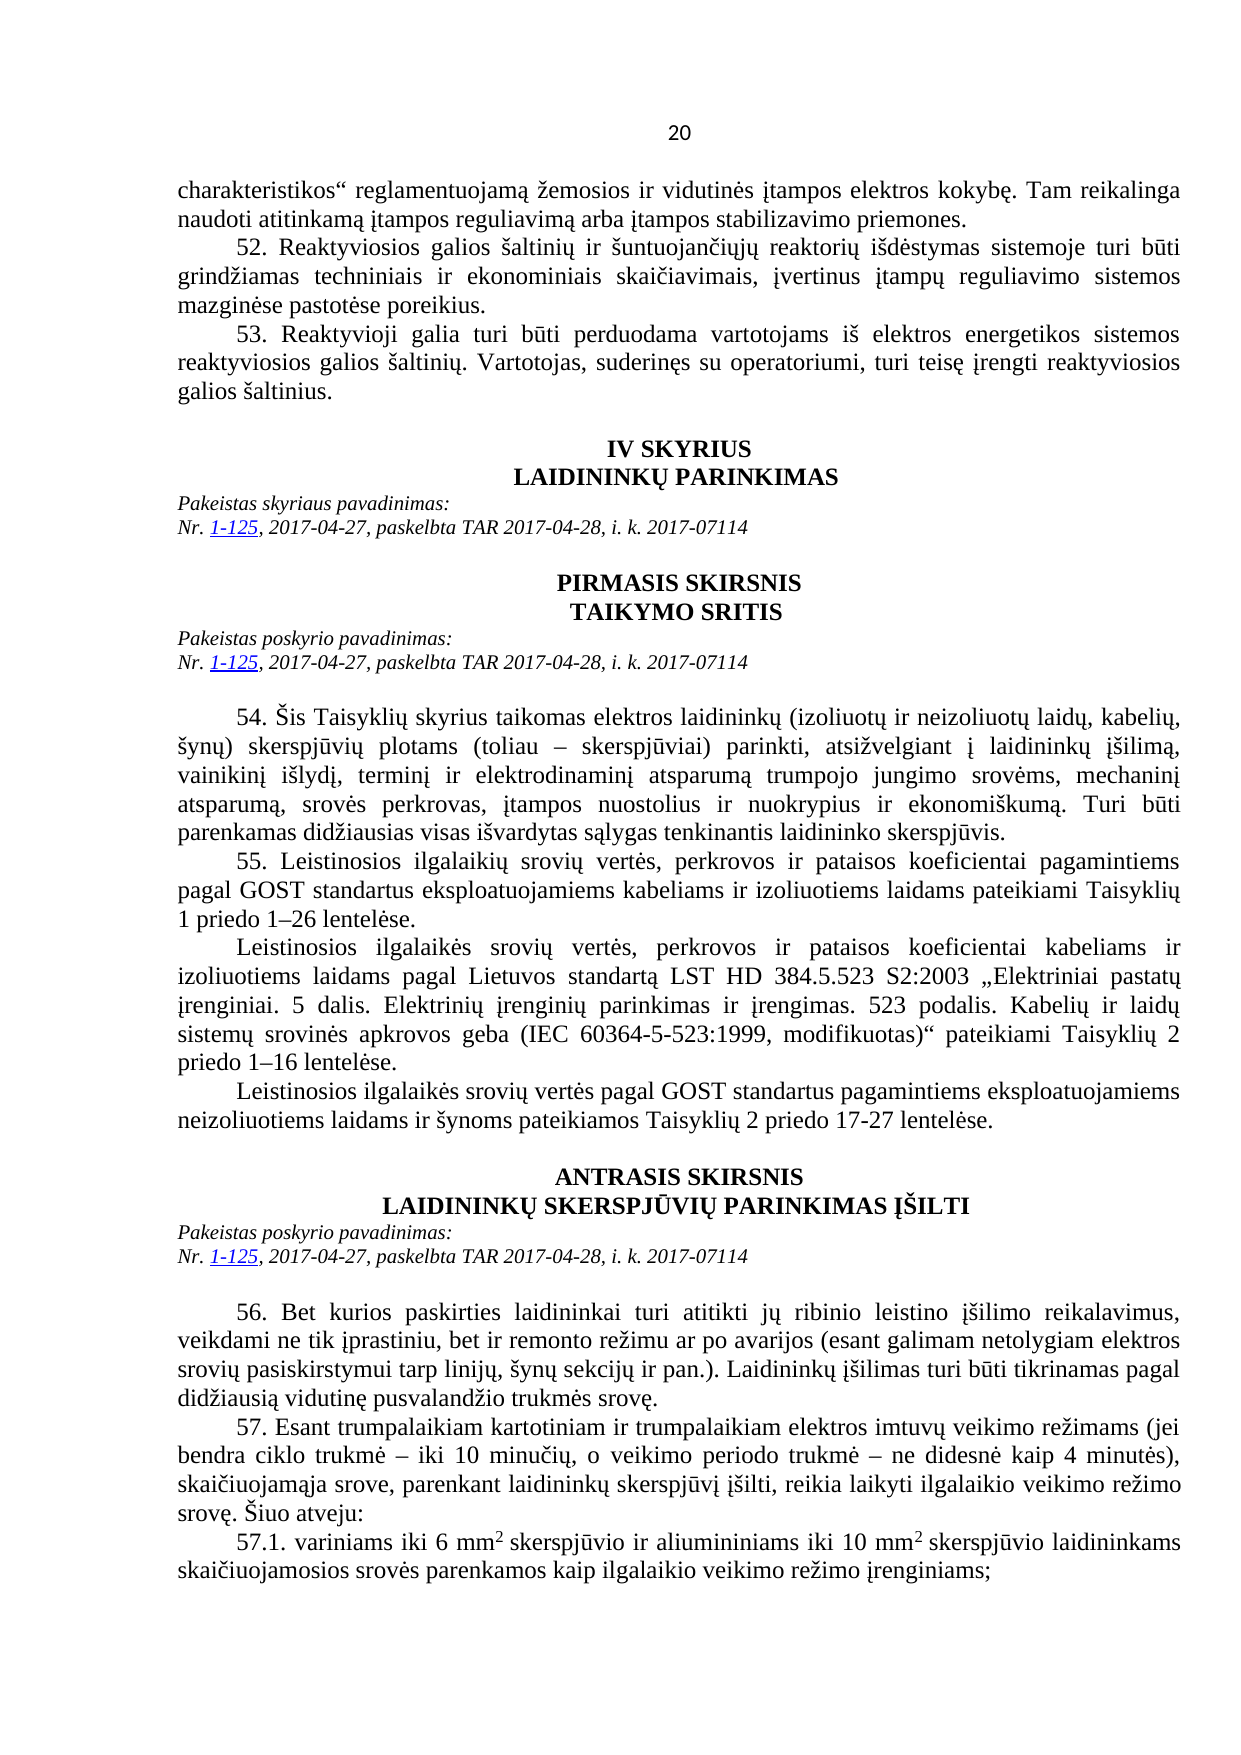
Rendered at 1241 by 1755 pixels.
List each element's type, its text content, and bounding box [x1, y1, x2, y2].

text TAIKYMO SRITIS [177, 597, 1181, 626]
text 54. Šis Taisyklių skyrius taikomas elektros laidininkų (izoliuotų ir neizoliuotų laidų, kabelių, šynų) skerspjūvių plotams (toliau – skerspjūviai) parinkti, atsižvelgiant į laidininkų įšilimą, vainikinį išlydį, terminį ir elektrodinaminį atsparumą trumpojo jungimo srovėms, mechaninį atsparumą, srovės perkrovas, įtampos nuostolius ir nuokrypius ir ekonomiškumą. Turi būti parenkamas didžiausias visas išvardytas sąlygas tenkinantis laidininko skerspjūvis. [177, 702, 1181, 846]
text 56. Bet kurios paskirties laidininkai turi atitikti jų ribinio leistino įšilimo reikalavimus, veikdami ne tik įprastiniu, bet ir remonto režimu ar po avarijos (esant galimam netolygiam elektros srovių pasiskirstymui tarp linijų, šynų sekcijų ir pan.). Laidininkų įšilimas turi būti tikrinamas pagal didžiausią vidutinę pusvalandžio trukmės srovę. [177, 1297, 1181, 1412]
text LAIDININKŲ PARINKIMAS [177, 462, 1181, 491]
text IV SKYRIUS [177, 434, 1181, 462]
text Pakeistas poskyrio pavadinimas: [177, 1220, 1181, 1244]
text Pakeistas poskyrio pavadinimas: [177, 626, 1181, 649]
text 52. Reaktyviosios galios šaltinių ir šuntuojančiųjų reaktorių išdėstymas sistemoje turi būti grindžiamas techniniais ir ekonominiais skaičiavimais, įvertinus įtampų reguliavimo sistemos mazginėse pastotėse poreikius. [177, 232, 1181, 319]
text Pakeistas skyriaus pavadinimas: [177, 491, 1181, 515]
text Nr. 1-125, 2017-04-27, paskelbta TAR 2017-04-28, i. k. 2017-07114 [177, 649, 1181, 674]
subtitle ANTRASIS SKIRSNIS [177, 1162, 1181, 1191]
text charakteristikos“ reglamentuojamą žemosios ir vidutinės įtampos elektros kokybę. Tam reikalinga naudoti atitinkamą įtampos reguliavimą arba įtampos stabilizavimo priemones. [177, 175, 1181, 232]
text Leistinosios ilgalaikės srovių vertės pagal GOST standartus pagamintiems eksploatuojamiems neizoliuotiems laidams ir šynoms pateikiamos Taisyklių 2 priedo 17‑27 lentelėse. [177, 1076, 1181, 1134]
text 53. Reaktyvioji galia turi būti perduodama vartotojams iš elektros energetikos sistemos reaktyviosios galios šaltinių. Vartotojas, suderinęs su operatoriumi, turi teisę įrengti reaktyviosios galios šaltinius. [177, 319, 1181, 405]
subtitle LAIDININKŲ SKERSPJŪVIŲ PARINKIMAS ĮŠILTI [177, 1191, 1181, 1220]
text Leistinosios ilgalaikės srovių vertės, perkrovos ir pataisos koeficientai kabeliams ir izoliuotiems laidams pagal Lietuvos standartą LST HD 384.5.523 S2:2003 „Elektriniai pastatų įrenginiai. 5 dalis. Elektrinių įrenginių parinkimas ir įrengimas. 523 podalis. Kabelių ir laidų sistemų srovinės apkrovos geba (IEC 60364-5-523:1999, modifikuotas)“ pateikiami Taisyklių 2 priedo 1–16 lentelėse. [177, 932, 1181, 1076]
text 57. Esant trumpalaikiam kartotiniam ir trumpalaikiam elektros imtuvų veikimo režimams (jei bendra ciklo trukmė – iki 10 minučių, o veikimo periodo trukmė – ne didesnė kaip 4 minutės), skaičiuojamąja srove, parenkant laidininkų skerspjūvį įšilti, reikia laikyti ilgalaikio veikimo režimo srovę. Šiuo atveju: [177, 1412, 1181, 1527]
text Nr. 1-125, 2017-04-27, paskelbta TAR 2017-04-28, i. k. 2017-07114 [177, 515, 1181, 539]
text Nr. 1-125, 2017-04-27, paskelbta TAR 2017-04-28, i. k. 2017-07114 [177, 1244, 1181, 1268]
text PIRMASIS SKIRSNIS [177, 568, 1181, 597]
text 57.1. variniams iki 6 mm2 skerspjūvio ir aliumininiams iki 10 mm2 skerspjūvio laidininkams skaičiuojamosios srovės parenkamos kaip ilgalaikio veikimo režimo įrenginiams; [177, 1527, 1181, 1584]
text 55. Leistinosios ilgalaikių srovių vertės, perkrovos ir pataisos koeficientai pagamintiems pagal GOST standartus eksploatuojamiems kabeliams ir izoliuotiems laidams pateikiami Taisyklių 1 priedo 1–26 lentelėse. [177, 846, 1181, 932]
